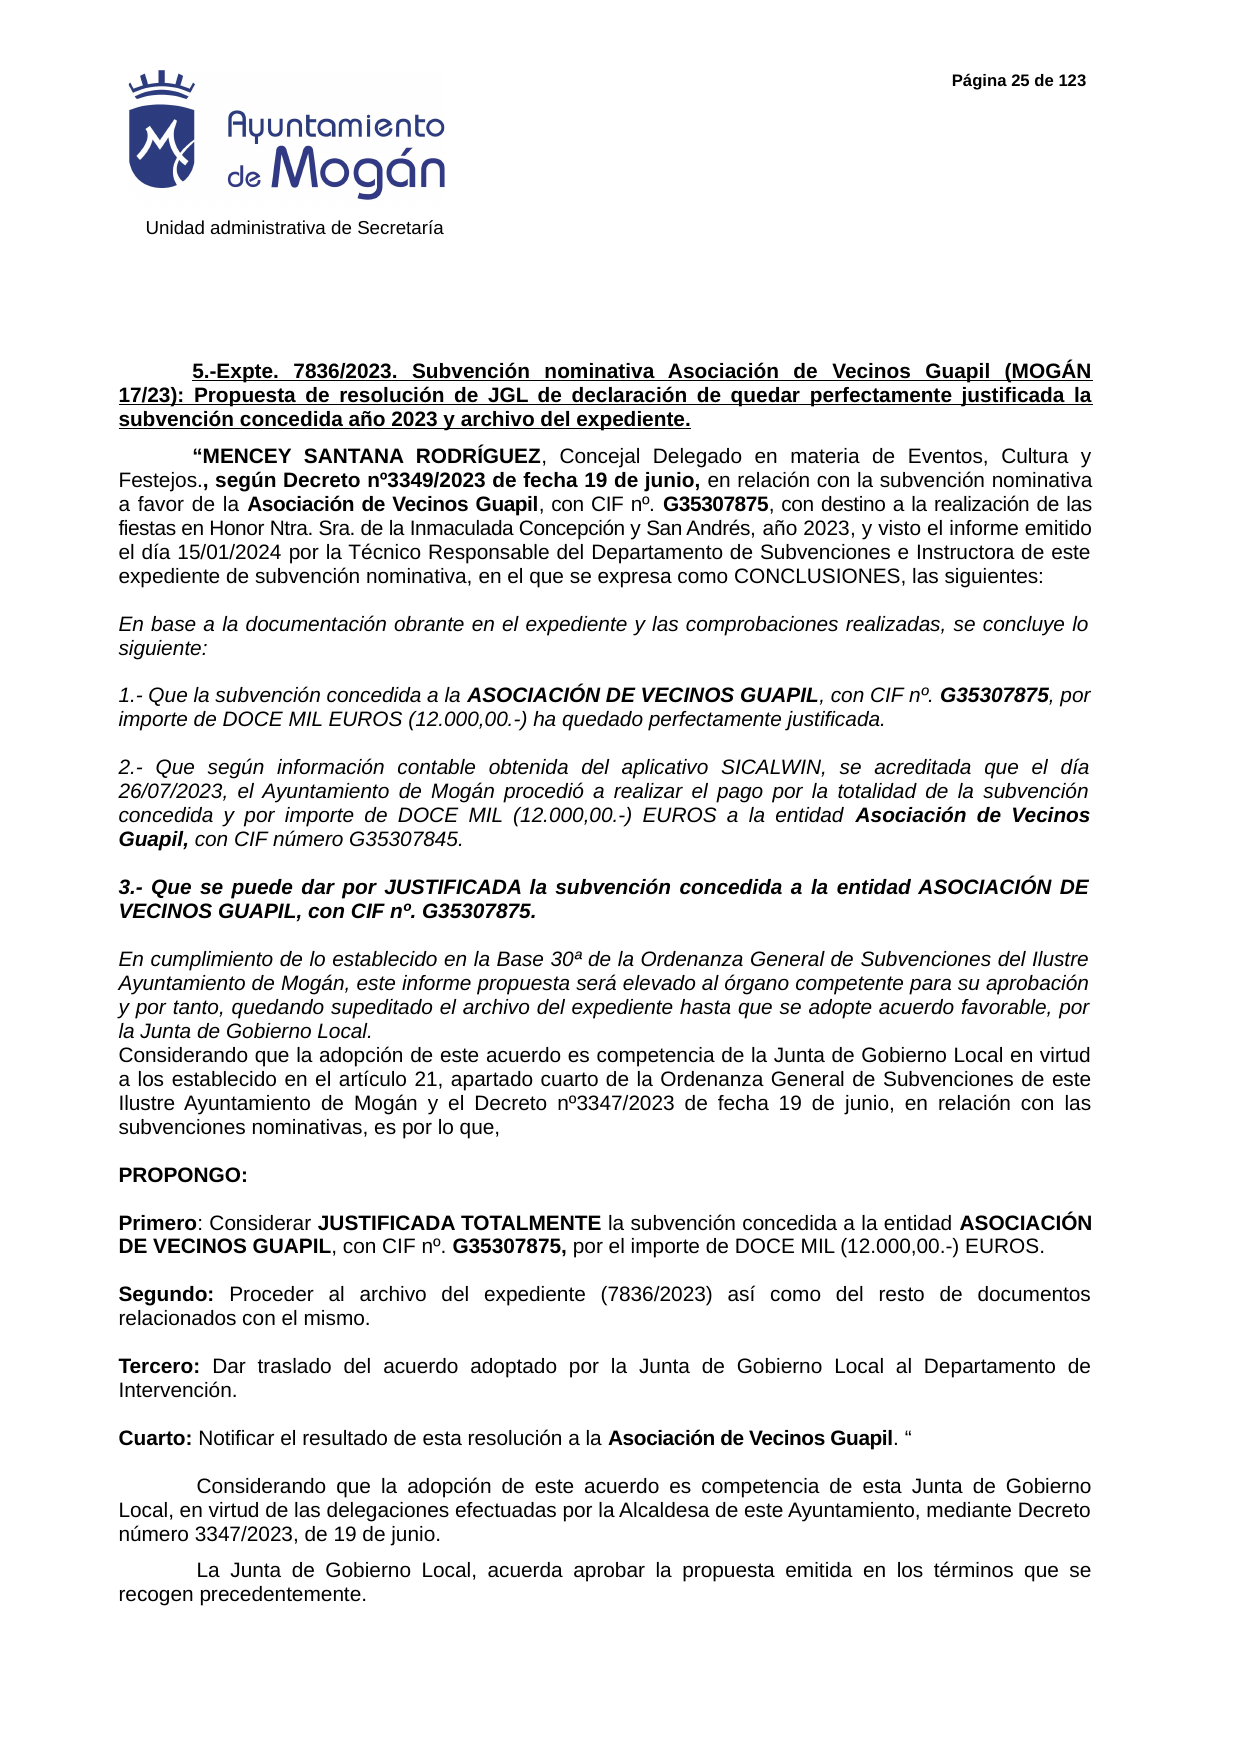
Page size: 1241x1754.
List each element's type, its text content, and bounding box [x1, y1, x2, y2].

picture [128, 70, 445, 206]
text subvención concedida año 2023 y archivo del expediente. [118, 405, 1092, 431]
text 1.- Que la subvención concedida a la ASOCIACIÓN DE VECINOS GUAPIL, con CIF nº. G35307875, por importe de DOCE MIL EUROS (12.000,00.-) ha quedado perfectamente justificada. [118, 683, 1092, 731]
text 3.- Que se puede dar por JUSTIFICADA la subvención concedida a la entidad ASOCIACIÓN DE VECINOS GUAPIL, con CIF nº. G35307875. [118, 875, 1092, 923]
text Considerando que la adopción de este acuerdo es competencia de la Junta de Gobierno Local en virtud a los establecido en el artículo 21, apartado cuarto de la Ordenanza General de Subvenciones de este Ilustre Ayuntamiento de Mogán y el Decreto nº3347/2023 de fecha 19 de junio, en relación con las subvenciones nominativas, es por lo que, [118, 1043, 1092, 1138]
text En cumplimiento de lo establecido en la Base 30ª de la Ordenanza General de Subvenciones del Ilustre Ayuntamiento de Mogán, este informe propuesta será elevado al órgano competente para su aprobación y por tanto, quedando supeditado el archivo del expediente hasta que se adopte acuerdo favorable, por la Junta de Gobierno Local. [118, 947, 1092, 1043]
text Primero: Considerar JUSTIFICADA TOTALMENTE la subvención concedida a la entidad ASOCIACIÓN DE VECINOS GUAPIL, con CIF nº. G35307875, por el importe de DOCE MIL (12.000,00.-) EUROS. [118, 1210, 1092, 1258]
text Tercero: Dar traslado del acuerdo adoptado por la Junta de Gobierno Local al Departamento de Intervención. [118, 1354, 1092, 1402]
text 2.- Que según información contable obtenida del aplicativo SICALWIN, se acreditada que el día 26/07/2023, el Ayuntamiento de Mogán procedió a realizar el pago por la totalidad de la subvención concedida y por importe de DOCE MIL (12.000,00.-) EUROS a la entidad Asociación de Vecinos Guapil, con CIF número G35307845. [118, 755, 1092, 851]
text Considerando que la adopción de este acuerdo es competencia de esta Junta de Gobierno Local, en virtud de las delegaciones efectuadas por la Alcaldesa de este Ayuntamiento, mediante Decreto número 3347/2023, de 19 de junio. [118, 1474, 1092, 1546]
text Cuarto: Notificar el resultado de esta resolución a la Asociación de Vecinos Guapil. “ [118, 1426, 1092, 1450]
text Segundo: Proceder al archivo del expediente (7836/2023) así como del resto de documentos relacionados con el mismo. [118, 1282, 1092, 1330]
text La Junta de Gobierno Local, acuerda aprobar la propuesta emitida en los términos que se recogen precedentemente. [118, 1558, 1092, 1606]
text “MENCEY SANTANA RODRÍGUEZ, Concejal Delegado en materia de Eventos, Cultura y Festejos., según Decreto nº3349/2023 de fecha 19 de junio, en relación con la subvención nominativa a favor de la Asociación de Vecinos Guapil, con CIF nº. G35307875, con destino a la realización de las fiestas en Honor Ntra. Sra. de la Inmaculada Concepción y San Andrés, año 2023, y visto el informe emitido el día 15/01/2024 por la Técnico Responsable del Departamento de Subvenciones e Instructora de este expediente de subvención nominativa, en el que se expresa como CONCLUSIONES, las siguientes: [118, 444, 1092, 587]
text PROPONGO: [118, 1162, 1092, 1186]
text En base a la documentación obrante en el expediente y las comprobaciones realizadas, se concluye lo siguiente: [118, 611, 1092, 659]
text 5.-Expte. 7836/2023. Subvención nominativa Asociación de Vecinos Guapil (MOGÁN 17/23): Propuesta de resolución de JGL de declaración de quedar perfectamente justificada la [118, 335, 1092, 404]
